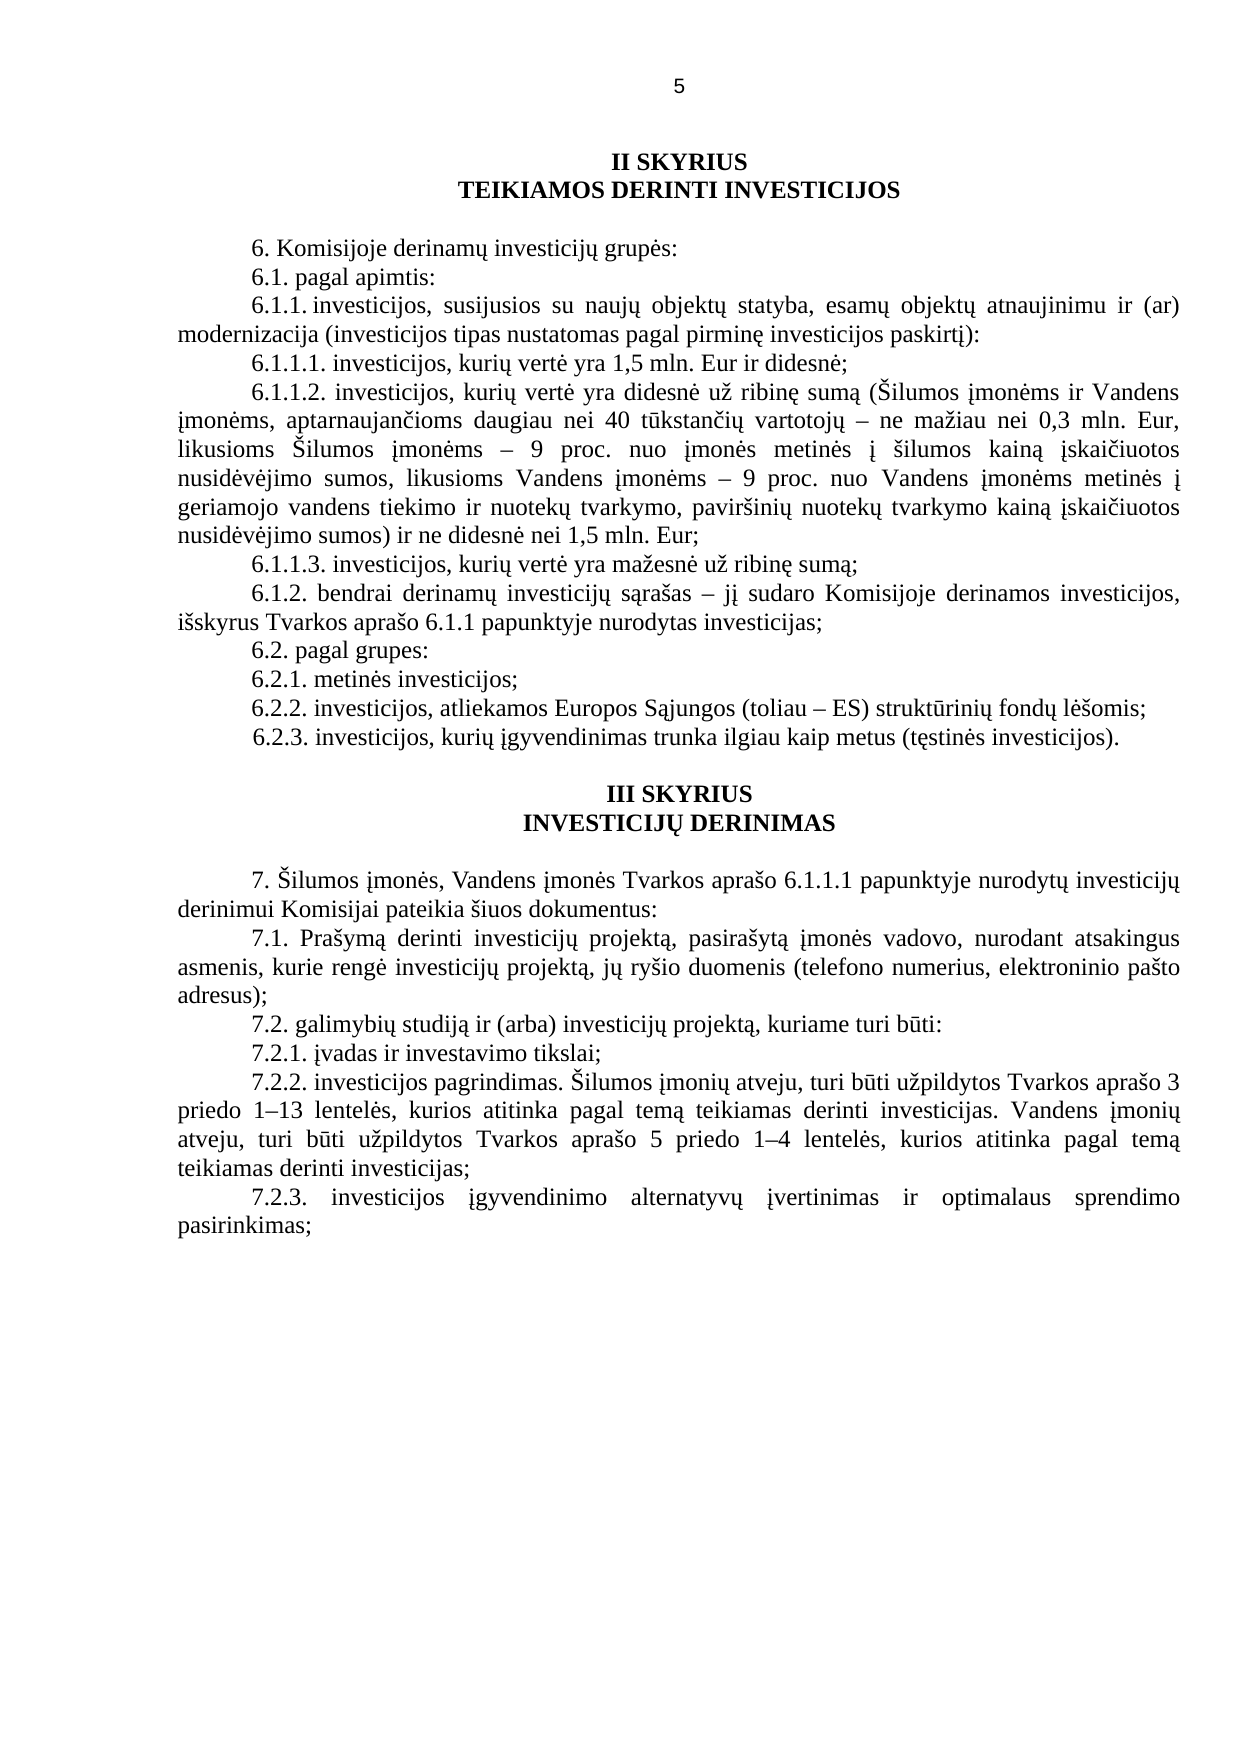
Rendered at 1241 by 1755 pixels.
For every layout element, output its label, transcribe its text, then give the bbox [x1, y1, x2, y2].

text 6.2.2. investicijos, atliekamos Europos Sąjungos (toliau – ES) struktūrinių fondų lėšomis; [177, 693, 1181, 722]
text INVESTICIJŲ DERINIMAS [177, 808, 1181, 837]
text 6.2.1. metinės investicijos; [177, 664, 1181, 693]
text 6.1.1.3. investicijos, kurių vertė yra mažesnė už ribinę sumą; [177, 549, 1181, 578]
text 7. Šilumos įmonės, Vandens įmonės Tvarkos aprašo 6.1.1.1 papunktyje nurodytų investicijų derinimui Komisijai pateikia šiuos dokumentus: [177, 866, 1181, 923]
text 6.2. pagal grupes: [177, 636, 1181, 664]
text 6.2.3. investicijos, kurių įgyvendinimas trunka ilgiau kaip metus (tęstinės investicijos). [177, 722, 1181, 751]
text 7.1. Prašymą derinti investicijų projektą, pasirašytą įmonės vadovo, nurodant atsakingus asmenis, kurie rengė investicijų projektą, jų ryšio duomenis (telefono numerius, elektroninio pašto adresus); [177, 923, 1181, 1009]
text 7.2.2. investicijos pagrindimas. Šilumos įmonių atveju, turi būti užpildytos Tvarkos aprašo 3 priedo 1‒13 lentelės, kurios atitinka pagal temą teikiamas derinti investicijas. Vandens įmonių atveju, turi būti užpildytos Tvarkos aprašo 5 priedo 1‒4 lentelės, kurios atitinka pagal temą teikiamas derinti investicijas; [177, 1067, 1181, 1182]
text 7.2. galimybių studiją ir (arba) investicijų projektą, kuriame turi būti: [177, 1009, 1181, 1038]
text 6.1.1.1. investicijos, kurių vertė yra 1,5 mln. Eur ir didesnė; [177, 348, 1181, 377]
text 6.1.2. bendrai derinamų investicijų sąrašas – jį sudaro Komisijoje derinamos investicijos, išskyrus Tvarkos aprašo 6.1.1 papunktyje nurodytas investicijas; [177, 578, 1181, 636]
text 7.2.1. įvadas ir investavimo tikslai; [177, 1038, 1181, 1067]
text 7.2.3. investicijos įgyvendinimo alternatyvų įvertinimas ir optimalaus sprendimo pasirinkimas; [177, 1182, 1181, 1239]
text III skyrius [177, 779, 1181, 808]
text 6.1. pagal apimtis: [177, 262, 1181, 291]
text teikiamos derinti investicijos [177, 176, 1181, 204]
text 6. Komisijoje derinamų investicijų grupės: [177, 233, 1181, 262]
text 6.1.1.2. investicijos, kurių vertė yra didesnė už ribinę sumą (Šilumos įmonėms ir Vandens įmonėms, aptarnaujančioms daugiau nei 40 tūkstančių vartotojų – ne mažiau nei 0,3 mln. Eur, likusioms Šilumos įmonėms – 9 proc. nuo įmonės metinės į šilumos kainą įskaičiuotos nusidėvėjimo sumos, likusioms Vandens įmonėms – 9 proc. nuo Vandens įmonėms metinės į geriamojo vandens tiekimo ir nuotekų tvarkymo, paviršinių nuotekų tvarkymo kainą įskaičiuotos nusidėvėjimo sumos) ir ne didesnė nei 1,5 mln. Eur; [177, 377, 1181, 549]
text II skyrius [177, 147, 1181, 176]
text 6.1.1. investicijos, susijusios su naujų objektų statyba, esamų objektų atnaujinimu ir (ar) modernizacija (investicijos tipas nustatomas pagal pirminę investicijos paskirtį): [177, 291, 1181, 348]
